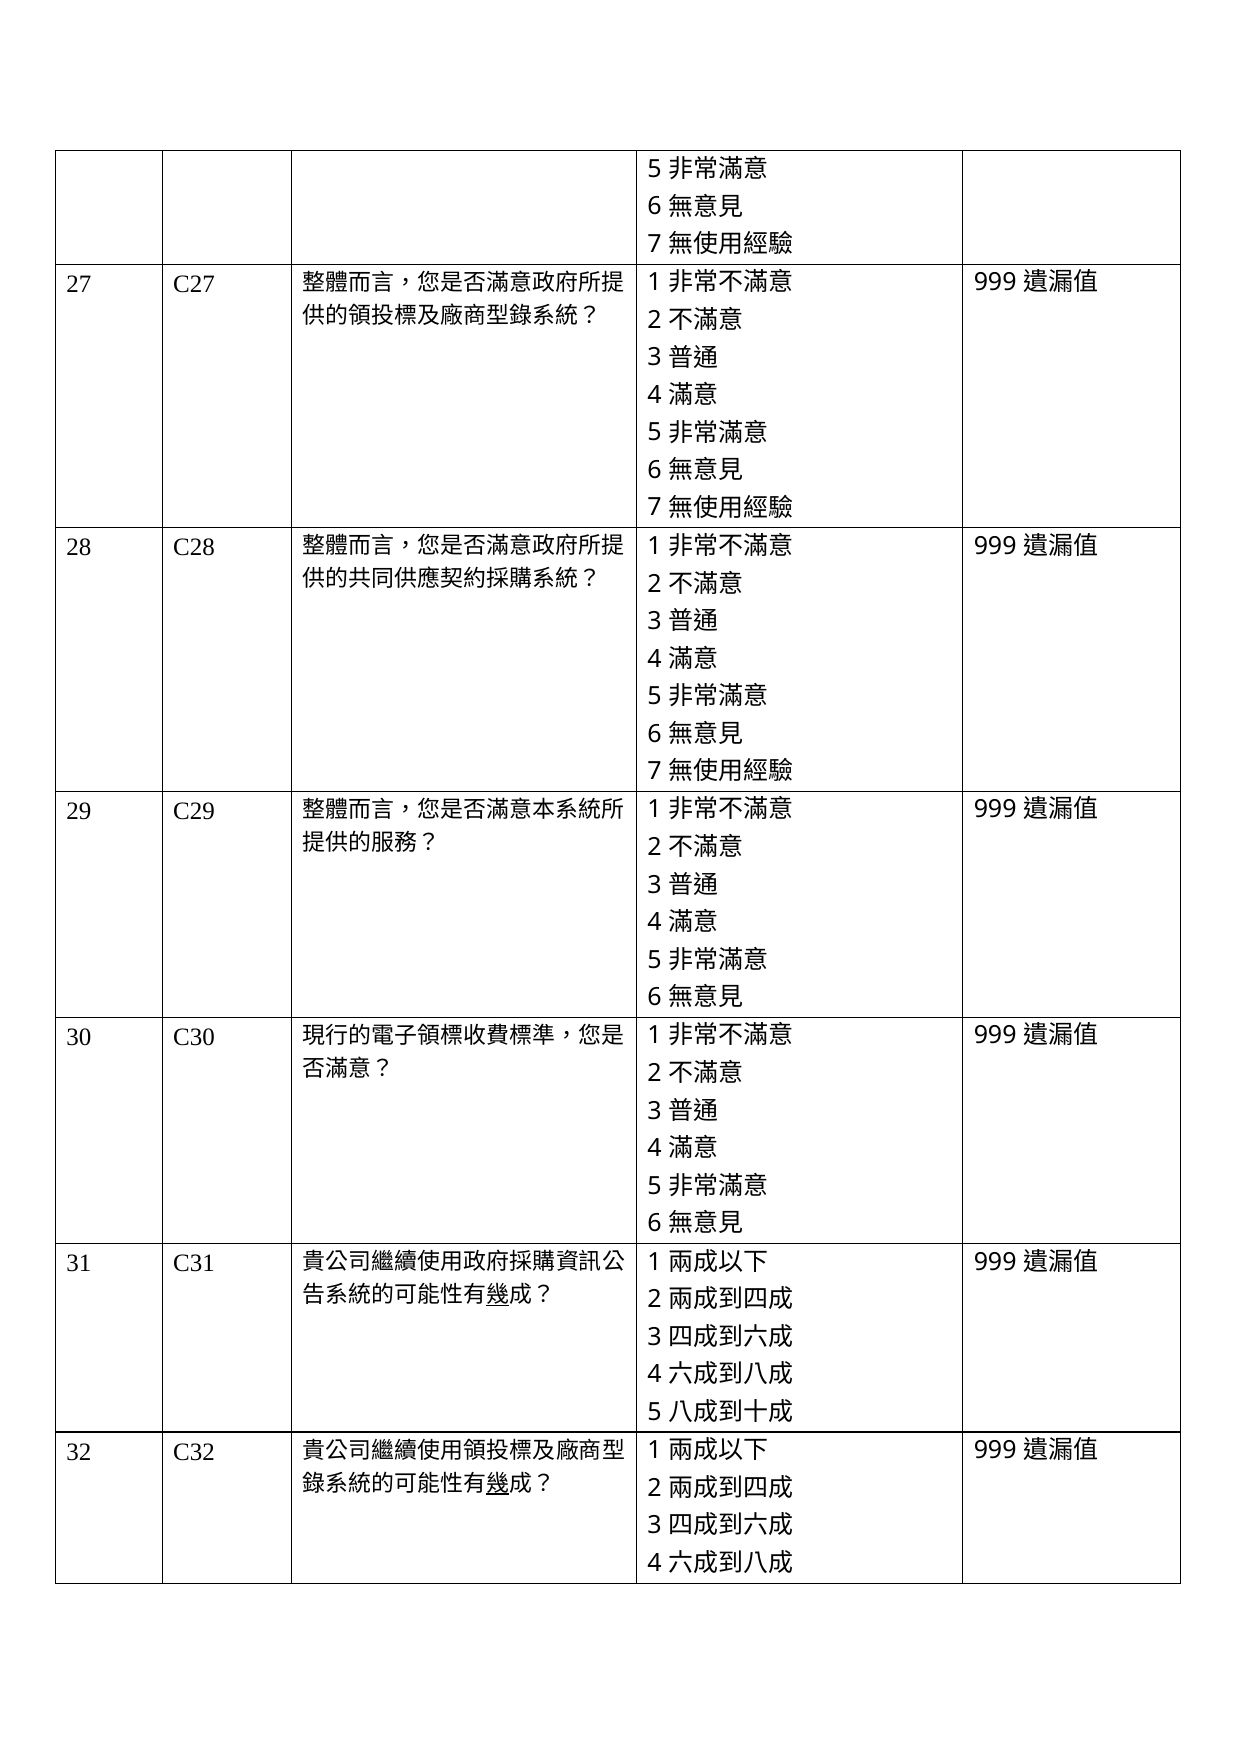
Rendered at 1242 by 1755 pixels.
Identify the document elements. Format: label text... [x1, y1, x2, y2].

table_header [963, 151, 1180, 263]
table_cell 貴公司繼續使用領投標及廠商型 錄系統的可能性有幾成？ [292, 1433, 636, 1582]
table_cell 1 兩成以下 2 兩成到四成 3 四成到六成 4 六成到八成 5 八成到十成 [637, 1244, 962, 1431]
table_cell C29 [163, 792, 291, 1017]
table_cell C30 [163, 1018, 291, 1243]
table_cell 1 非常不滿意 2 不滿意 3 普通 4 滿意 5 非常滿意 6 無意見 7 無使用經驗 [637, 265, 962, 527]
table_cell 整體而言，您是否滿意政府所提 供的共同供應契約採購系統？ [292, 528, 636, 791]
table_cell C31 [163, 1244, 291, 1431]
table_cell 32 [56, 1433, 162, 1582]
table_header [292, 151, 636, 263]
table_header [163, 151, 291, 263]
table_cell 整體而言，您是否滿意政府所提 供的領投標及廠商型錄系統？ [292, 265, 636, 527]
table_cell 27 [56, 265, 162, 527]
table_cell C28 [163, 528, 291, 791]
table_cell 999 遺漏值 [963, 265, 1180, 527]
table_cell C32 [163, 1433, 291, 1582]
table_cell 1 非常不滿意 2 不滿意 3 普通 4 滿意 5 非常滿意 6 無意見 [637, 1018, 962, 1243]
table_cell 1 兩成以下 2 兩成到四成 3 四成到六成 4 六成到八成 [637, 1433, 962, 1582]
table_cell 整體而言，您是否滿意本系統所 提供的服務？ [292, 792, 636, 1017]
table_cell 999 遺漏值 [963, 1433, 1180, 1582]
table_cell 30 [56, 1018, 162, 1243]
table_cell 28 [56, 528, 162, 791]
table_cell 999 遺漏值 [963, 1244, 1180, 1431]
table_cell 999 遺漏值 [963, 1018, 1180, 1243]
table_header 5 非常滿意 6 無意見 7 無使用經驗 [637, 151, 962, 263]
table_cell 999 遺漏值 [963, 792, 1180, 1017]
table_header [56, 151, 162, 263]
table_cell 貴公司繼續使用政府採購資訊公 告系統的可能性有幾成？ [292, 1244, 636, 1431]
table_cell 現行的電子領標收費標準，您是 否滿意？ [292, 1018, 636, 1243]
table_cell 999 遺漏值 [963, 528, 1180, 791]
table_cell 1 非常不滿意 2 不滿意 3 普通 4 滿意 5 非常滿意 6 無意見 7 無使用經驗 [637, 528, 962, 791]
table_cell 31 [56, 1244, 162, 1431]
table_cell C27 [163, 265, 291, 527]
table_cell 29 [56, 792, 162, 1017]
table_cell 1 非常不滿意 2 不滿意 3 普通 4 滿意 5 非常滿意 6 無意見 [637, 792, 962, 1017]
